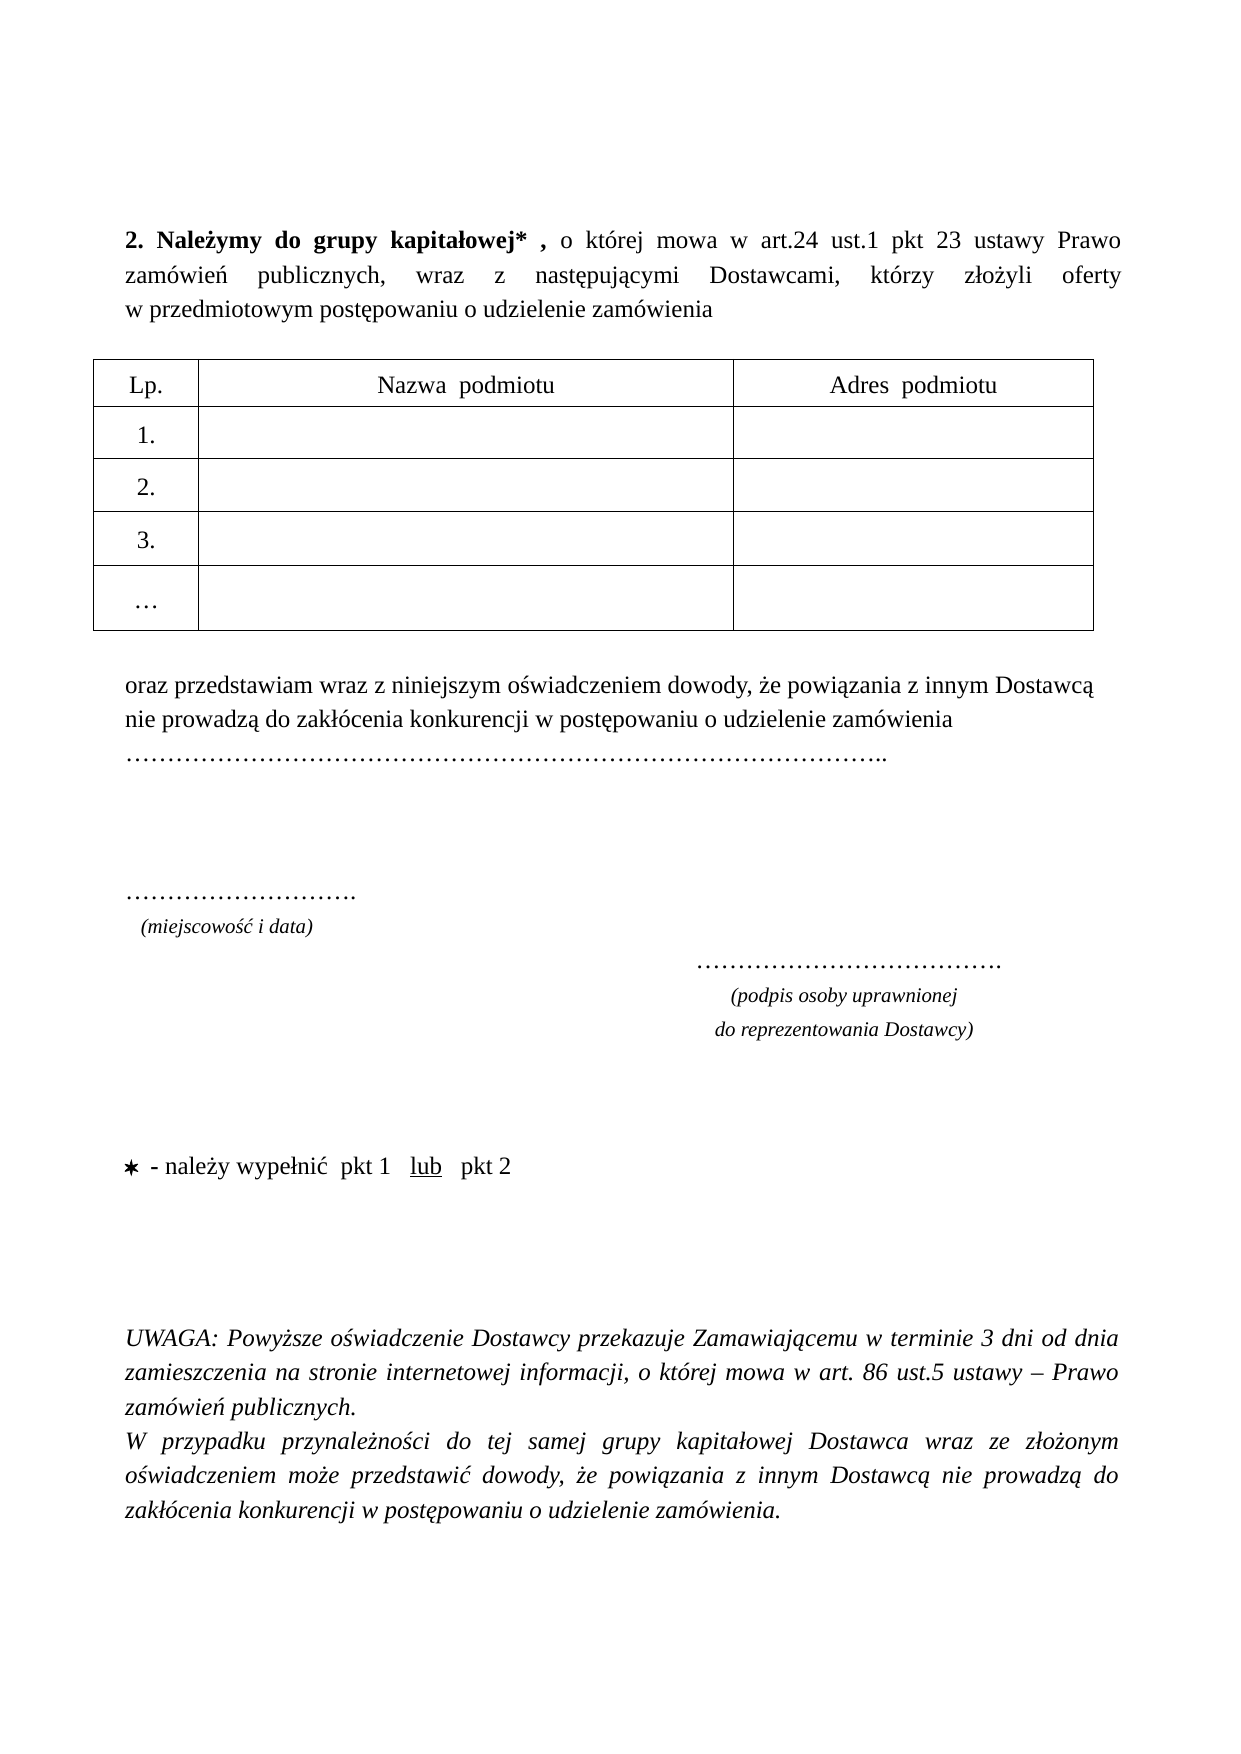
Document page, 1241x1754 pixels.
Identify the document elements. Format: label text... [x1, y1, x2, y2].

text 2. Należymy do grupy kapitałowej* , o której mowa w art.24 ust.1 pkt 23 ustawy Prawo zamówień publicznych, wraz z następującymi Dostawcami, którzy złożyli oferty w przedmiotowym postępowaniu o udzielenie zamówienia [125, 221, 1122, 324]
table_cell [734, 407, 1093, 458]
table_cell [734, 566, 1093, 630]
table_cell [199, 459, 733, 511]
table_cell 1. [94, 407, 198, 458]
text ………………………. [125, 872, 1122, 906]
text do reprezentowania Dostawcy) [494, 1009, 1122, 1044]
table_cell [734, 512, 1093, 565]
table_cell … [94, 566, 198, 630]
table_header Lp. [94, 360, 198, 406]
table_cell [199, 407, 733, 458]
table_cell [734, 459, 1093, 511]
table_cell 3. [94, 512, 198, 565]
text UWAGA: Powyższe oświadczenie Dostawcy przekazuje Zamawiającemu w terminie 3 dni od dnia zamieszczenia na stronie internetowej informacji, o której mowa w art. 86 ust.5 ustawy – Prawo zamówień publicznych. [125, 1319, 1122, 1422]
text W przypadku przynależności do tej samej grupy kapitałowej Dostawca wraz ze złożonym oświadczeniem może przedstawić dowody, że powiązania z innym Dostawcą nie prowadzą do zakłócenia konkurencji w postępowaniu o udzielenie zamówienia. [125, 1422, 1122, 1525]
table_cell 2. [94, 459, 198, 511]
table_header Nazwa podmiotu [199, 360, 733, 406]
table_cell [199, 566, 733, 630]
table_header Adres podmiotu [734, 360, 1093, 406]
text - należy wypełnić pkt 1 lub pkt 2 [125, 1147, 1122, 1181]
text ………………………………. [125, 941, 1122, 975]
text (miejscowość i data) [125, 906, 1122, 941]
table_cell [199, 512, 733, 565]
text (podpis osoby uprawnionej [494, 975, 1122, 1009]
text oraz przedstawiam wraz z niniejszym oświadczeniem dowody, że powiązania z innym Dostawcą nie prowadzą do zakłócenia konkurencji w postępowaniu o udzielenie zamówienia ……………………………………………………………………………….. [125, 666, 1122, 769]
